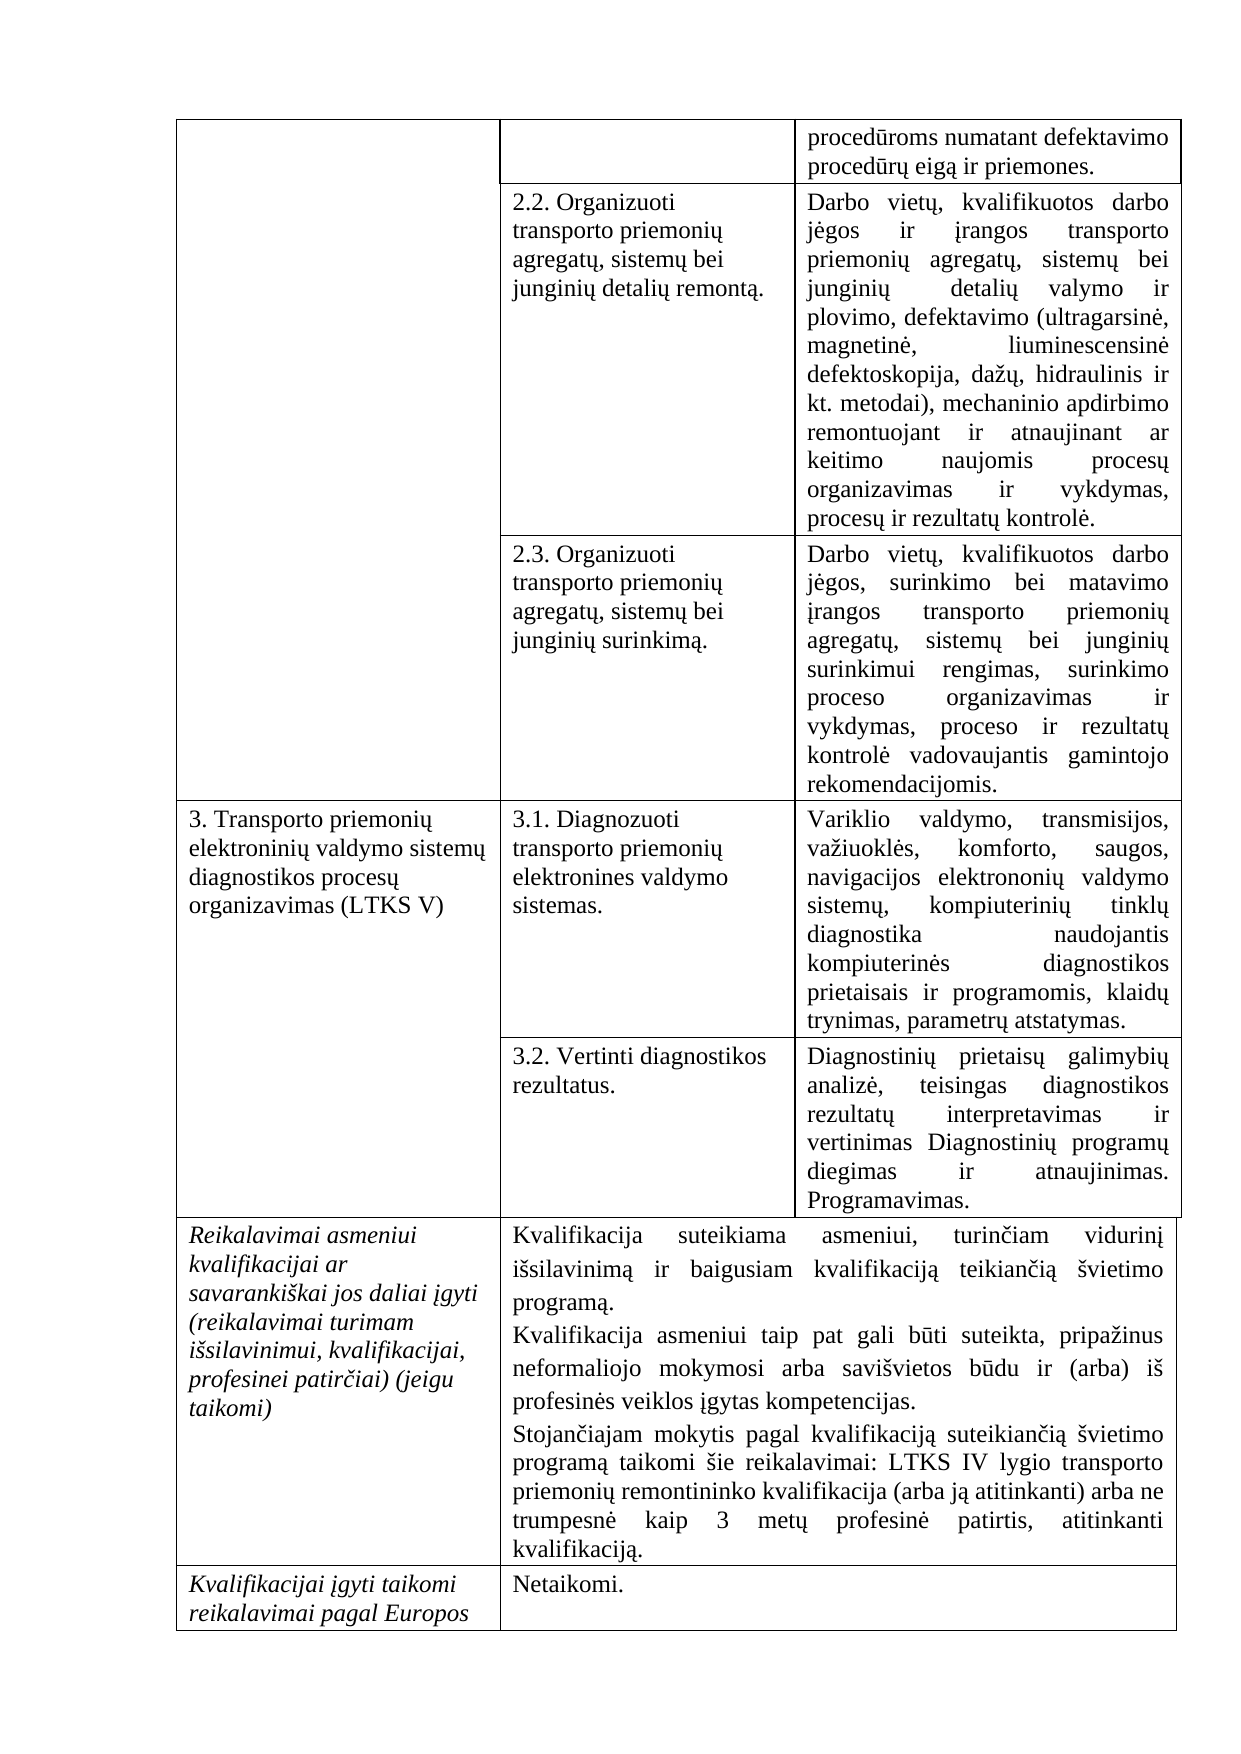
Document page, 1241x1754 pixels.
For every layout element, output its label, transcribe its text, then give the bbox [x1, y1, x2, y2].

table_cell [177, 120, 500, 800]
table_cell Reikalavimai asmeniui kvalifikacijai ar savarankiškai jos daliai įgyti (reikalavimai turimam išsilavinimui, kvalifikacijai, profesinei patirčiai) (jeigu taikomi) [177, 1218, 500, 1565]
table_cell 3.1. Diagnozuoti transporto priemonių elektronines valdymo sistemas. [501, 801, 794, 1037]
table_cell Kvalifikacijai įgyti taikomi reikalavimai pagal Europos [177, 1566, 500, 1630]
table_cell Diagnostinių prietaisų galimybių analizė, teisingas diagnostikos rezultatų interpretavimas ir vertinimas Diagnostinių programų diegimas ir atnaujinimas. Programavimas. [796, 1038, 1181, 1217]
table_cell [501, 120, 794, 183]
table_cell Darbo vietų, kvalifikuotos darbo jėgos, surinkimo bei matavimo įrangos transporto priemonių agregatų, sistemų bei junginių surinkimui rengimas, surinkimo proceso organizavimas ir vykdymas, proceso ir rezultatų kontrolė vadovaujantis gamintojo rekomendacijomis. [796, 536, 1181, 800]
table_cell 2.2. Organizuoti transporto priemonių agregatų, sistemų bei junginių detalių remontą. [501, 184, 794, 535]
table_cell Kvalifikacija suteikiama asmeniui, turinčiam vidurinį išsilavinimą ir baigusiam kvalifikaciją teikiančią švietimo programą. Kvalifikacija asmeniui taip pat gali būti suteikta, pripažinus neformaliojo mokymosi arba savišvietos būdu ir (arba) iš profesinės veiklos įgytas kompetencijas. Stojančiajam mokytis pagal kvalifikaciją suteikiančią švietimo programą taikomi šie reikalavimai: LTKS IV lygio transporto priemonių remontininko kvalifikacija (arba ją atitinkanti) arba ne trumpesnė kaip 3 metų profesinė patirtis, atitinkanti kvalifikaciją. [501, 1218, 1176, 1565]
table_cell Netaikomi. [501, 1566, 1176, 1630]
table_cell procedūroms numatant defektavimo procedūrų eigą ir priemones. [796, 120, 1180, 183]
table_cell 3. Transporto priemonių elektroninių valdymo sistemų diagnostikos procesų organizavimas (LTKS V) [177, 801, 500, 1217]
table_cell [1177, 1565, 1181, 1630]
table_cell Variklio valdymo, transmisijos, važiuoklės, komforto, saugos, navigacijos elektrononių valdymo sistemų, kompiuterinių tinklų diagnostika naudojantis kompiuterinės diagnostikos prietaisais ir programomis, klaidų trynimas, parametrų atstatymas. [796, 801, 1181, 1037]
table_cell 2.3. Organizuoti transporto priemonių agregatų, sistemų bei junginių surinkimą. [501, 536, 794, 800]
table_cell Darbo vietų, kvalifikuotos darbo jėgos ir įrangos transporto priemonių agregatų, sistemų bei junginių detalių valymo ir plovimo, defektavimo (ultragarsinė, magnetinė, liuminescensinė defektoskopija, dažų, hidraulinis ir kt. metodai), mechaninio apdirbimo remontuojant ir atnaujinant ar keitimo naujomis procesų organizavimas ir vykdymas, procesų ir rezultatų kontrolė. [796, 184, 1181, 535]
table_cell 3.2. Vertinti diagnostikos rezultatus. [501, 1038, 794, 1217]
table_cell [1177, 1218, 1181, 1565]
